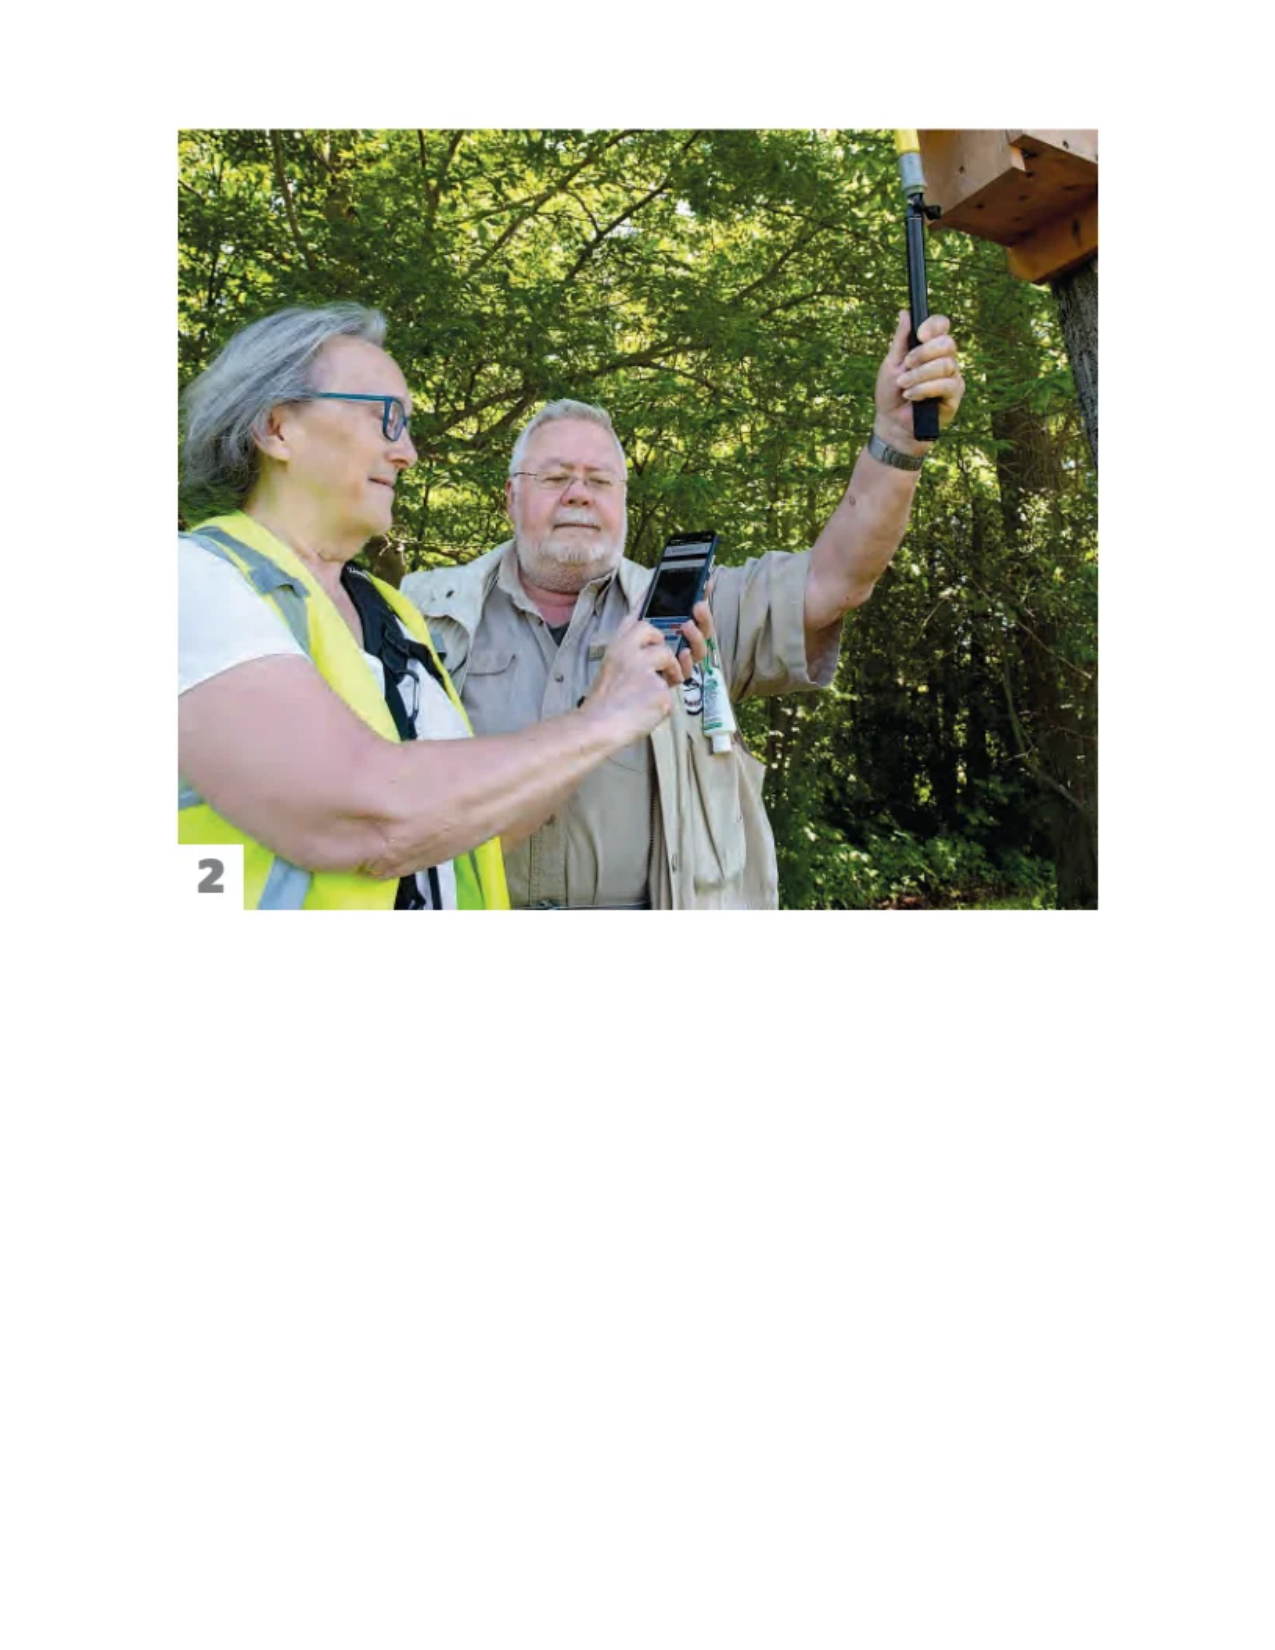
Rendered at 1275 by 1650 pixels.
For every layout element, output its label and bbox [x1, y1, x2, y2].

picture [172, 118, 1103, 915]
